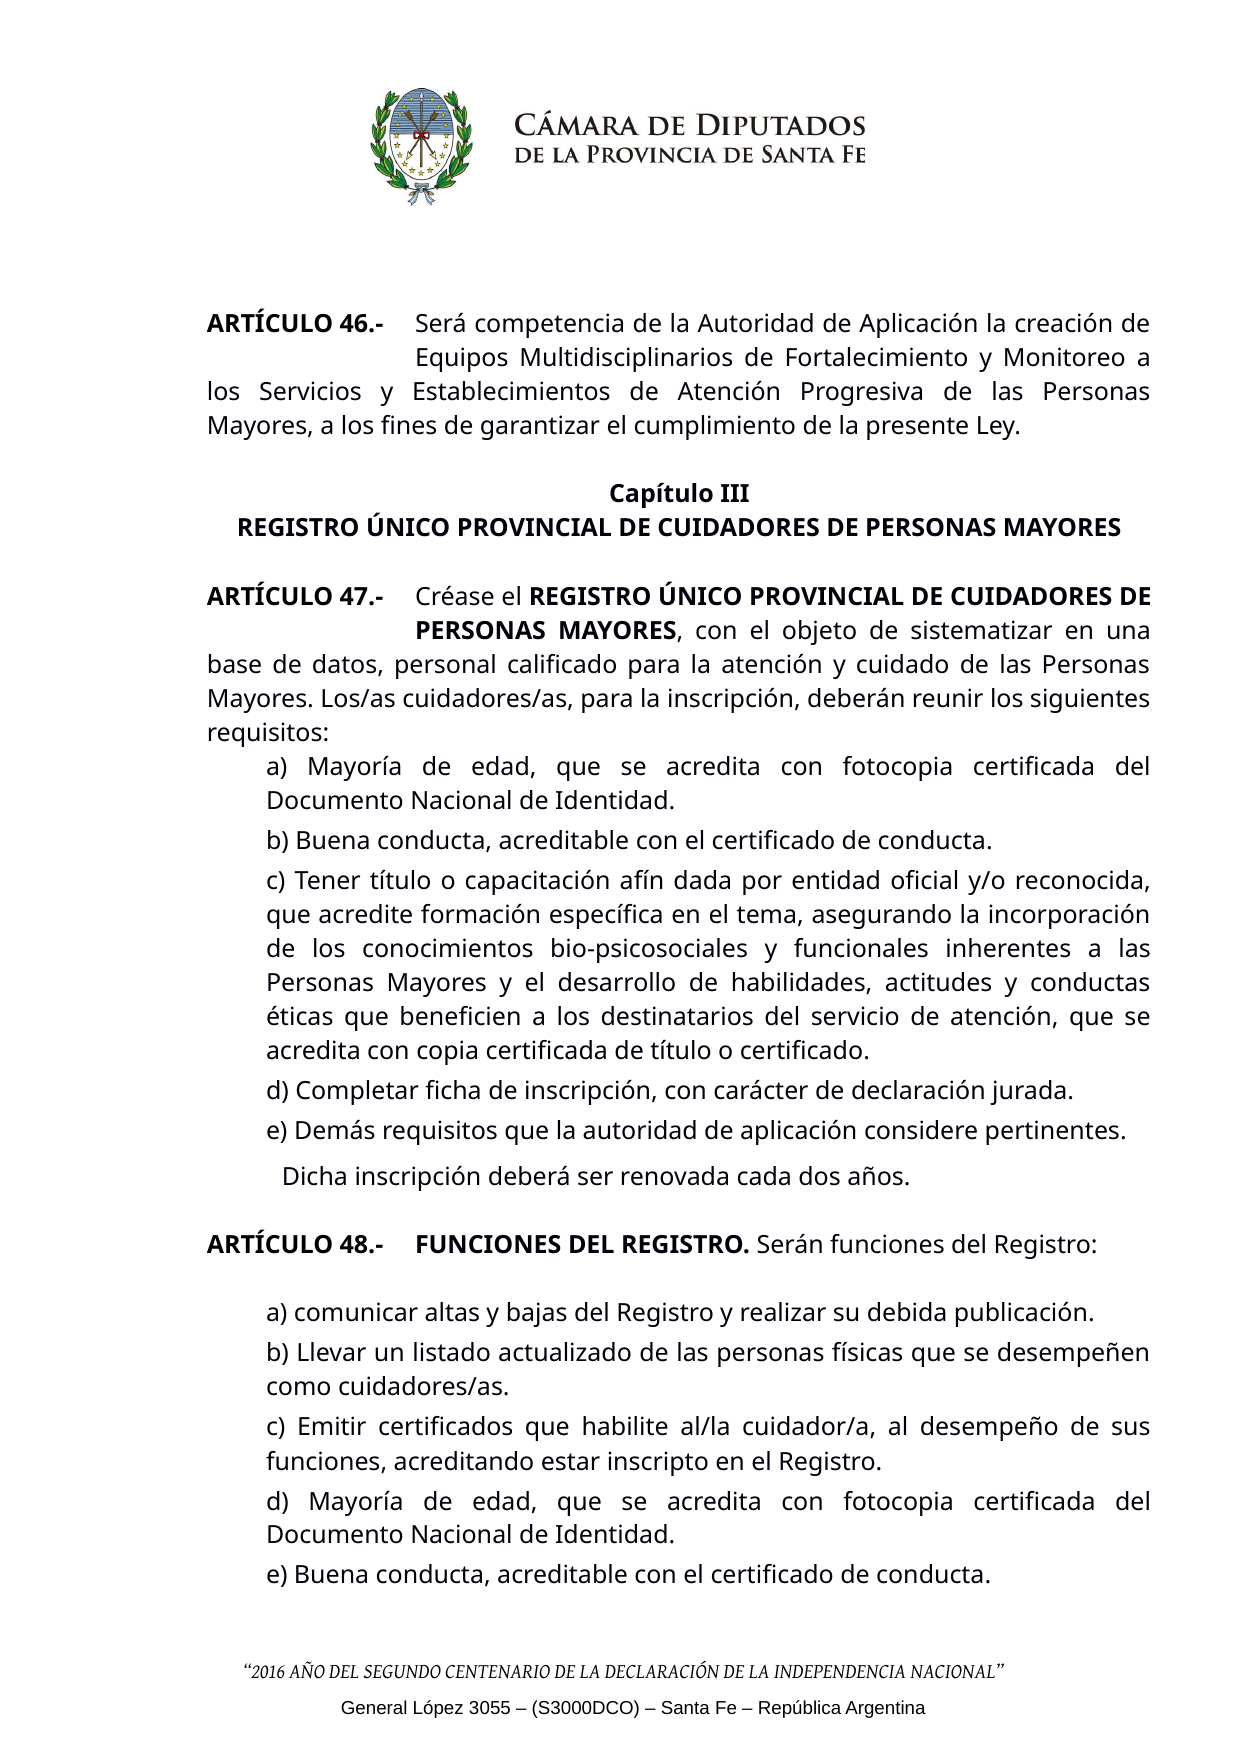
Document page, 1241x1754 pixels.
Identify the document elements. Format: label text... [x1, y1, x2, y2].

text Será competencia de la Autoridad de Aplicación la creación de Equipos Multidisciplinarios de Fortalecimiento y Monitoreo a los Servicios y Establecimientos de Atención Progresiva de las Personas Mayores, a los fines de garantizar el cumplimiento de la presente Ley. [207, 306, 1152, 442]
text d) Completar ficha de inscripción, con carácter de declaración jurada. [266, 1073, 1152, 1107]
text Dicha inscripción deberá ser renovada cada dos años. [207, 1159, 1152, 1193]
text FUNCIONES DEL REGISTRO. Serán funciones del Registro: [415, 1227, 1152, 1261]
table_header ARTÍCULO 47.- [207, 578, 415, 628]
text c) Tener título o capacitación afín dada por entidad oficial y/o reconocida, que acredite formación específica en el tema, asegurando la incorporación de los conocimientos bio-psicosociales y funcionales inherentes a las Personas Mayores y el desarrollo de habilidades, actitudes y conductas éticas que beneficien a los destinatarios del servicio de atención, que se acredita con copia certificada de título o certificado. [266, 863, 1152, 1067]
text REGISTRO ÚNICO PROVINCIAL DE CUIDADORES DE PERSONAS MAYORES [207, 510, 1152, 544]
text a) Mayoría de edad, que se acredita con fotocopia certificada del Documento Nacional de Identidad. [266, 748, 1152, 817]
text Créase el REGISTRO ÚNICO PROVINCIAL DE CUIDADORES DE PERSONAS MAYORES, con el objeto de sistematizar en una base de datos, personal calificado para la atención y cuidado de las Personas Mayores. Los/as cuidadores/as, para la inscripción, deberán reunir los siguientes requisitos: [207, 578, 1152, 748]
picture [370, 88, 866, 210]
text b) Llevar un listado actualizado de las personas físicas que se desempeñen como cuidadores/as. [266, 1335, 1152, 1403]
text a) comunicar altas y bajas del Registro y realizar su debida publicación. [266, 1295, 1152, 1329]
text e) Demás requisitos que la autoridad de aplicación considere pertinentes. [266, 1113, 1152, 1147]
table_header ARTÍCULO 46.- [207, 306, 415, 356]
text d) Mayoría de edad, que se acredita con fotocopia certificada del Documento Nacional de Identidad. [266, 1483, 1152, 1551]
text Capítulo III [207, 476, 1152, 510]
text c) Emitir certificados que habilite al/la cuidador/a, al desempeño de sus funciones, acreditando estar inscripto en el Registro. [266, 1409, 1152, 1477]
text e) Buena conducta, acreditable con el certificado de conducta. [266, 1557, 1152, 1591]
table_header ARTÍCULO 48.- [207, 1227, 415, 1277]
text b) Buena conducta, acreditable con el certificado de conducta. [266, 823, 1152, 857]
